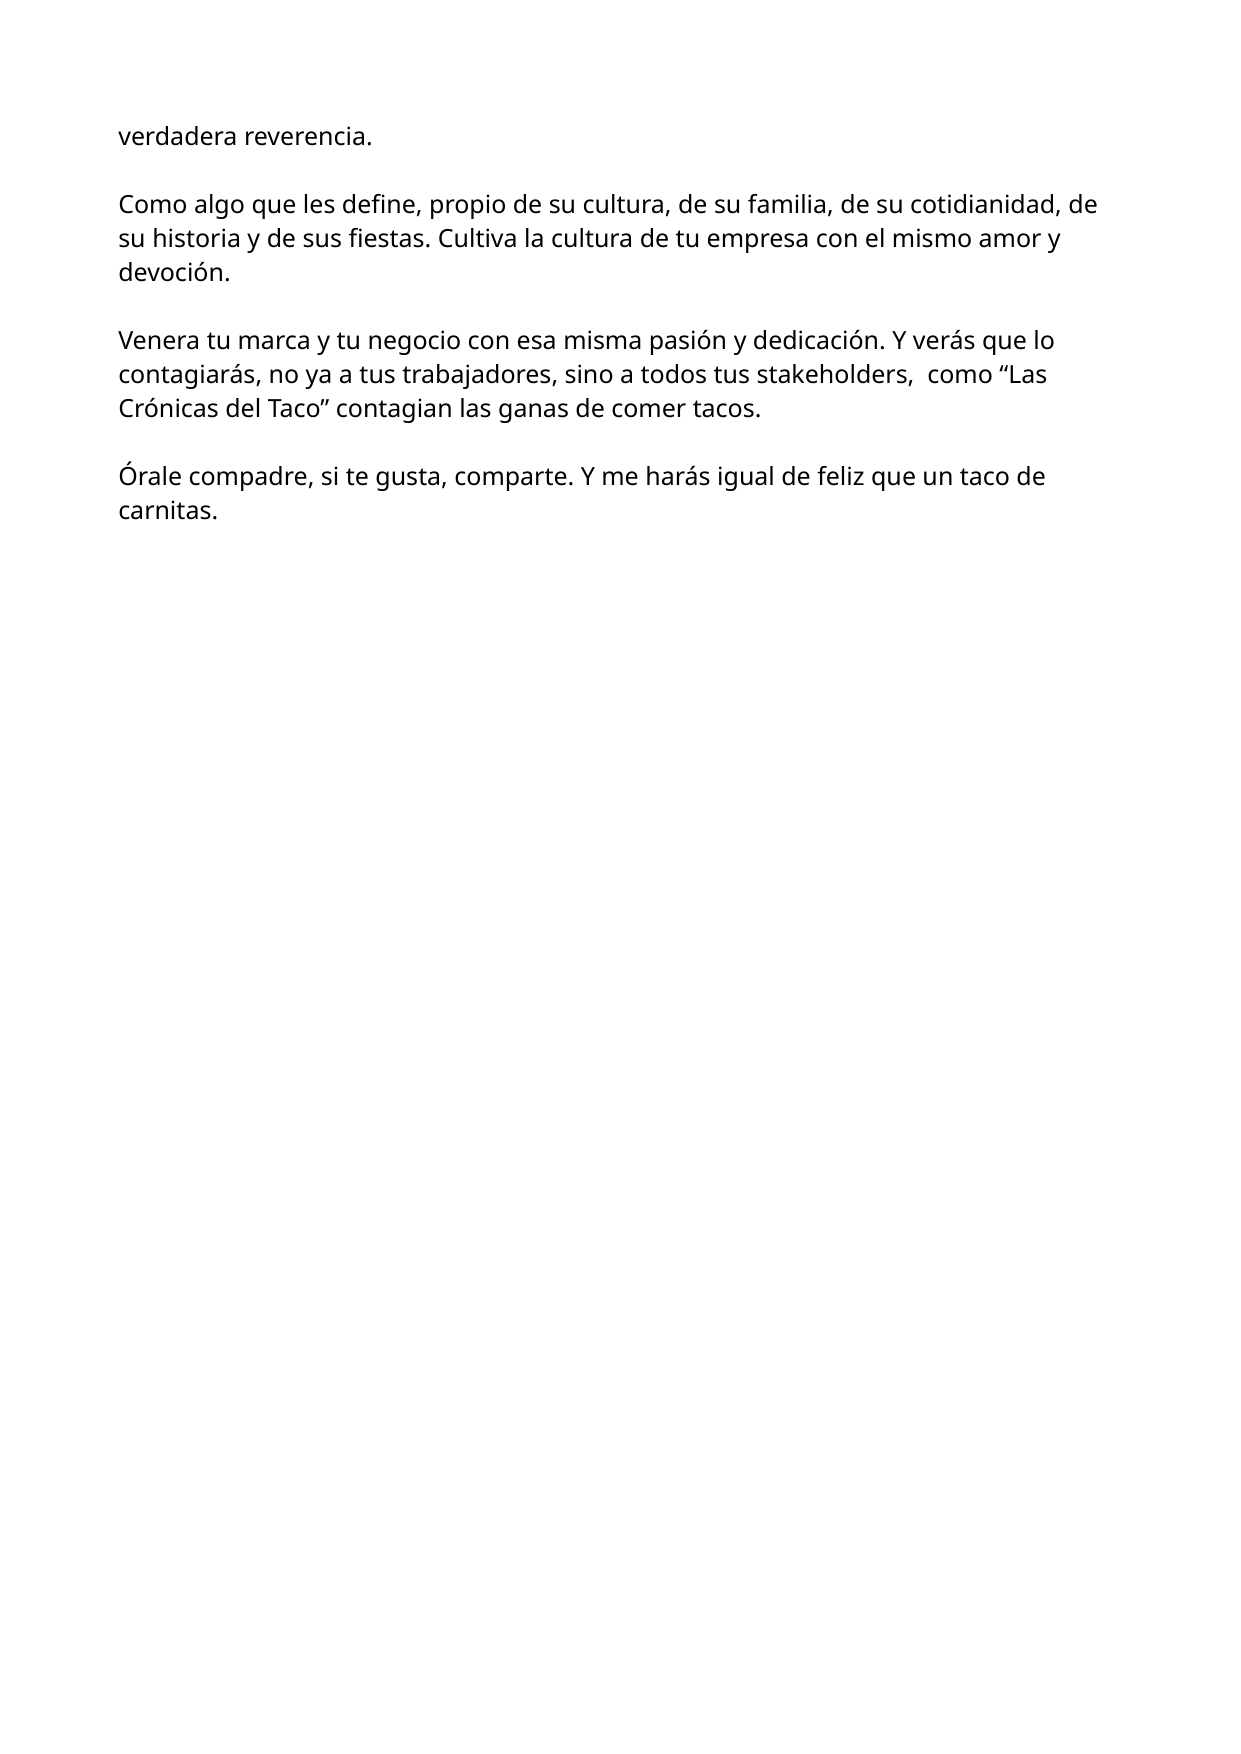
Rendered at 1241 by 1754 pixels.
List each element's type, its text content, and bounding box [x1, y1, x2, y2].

text verdadera reverencia. [118, 118, 1122, 152]
text Órale compadre, si te gusta, comparte. Y me harás igual de feliz que un taco de carnitas. [118, 459, 1122, 527]
text Venera tu marca y tu negocio con esa misma pasión y dedicación. Y verás que lo contagiarás, no ya a tus trabajadores, sino a todos tus stakeholders, como “Las Crónicas del Taco” contagian las ganas de comer tacos. [118, 322, 1122, 425]
text Como algo que les define, propio de su cultura, de su familia, de su cotidianidad, de su historia y de sus fiestas. Cultiva la cultura de tu empresa con el mismo amor y devoción. [118, 186, 1122, 288]
